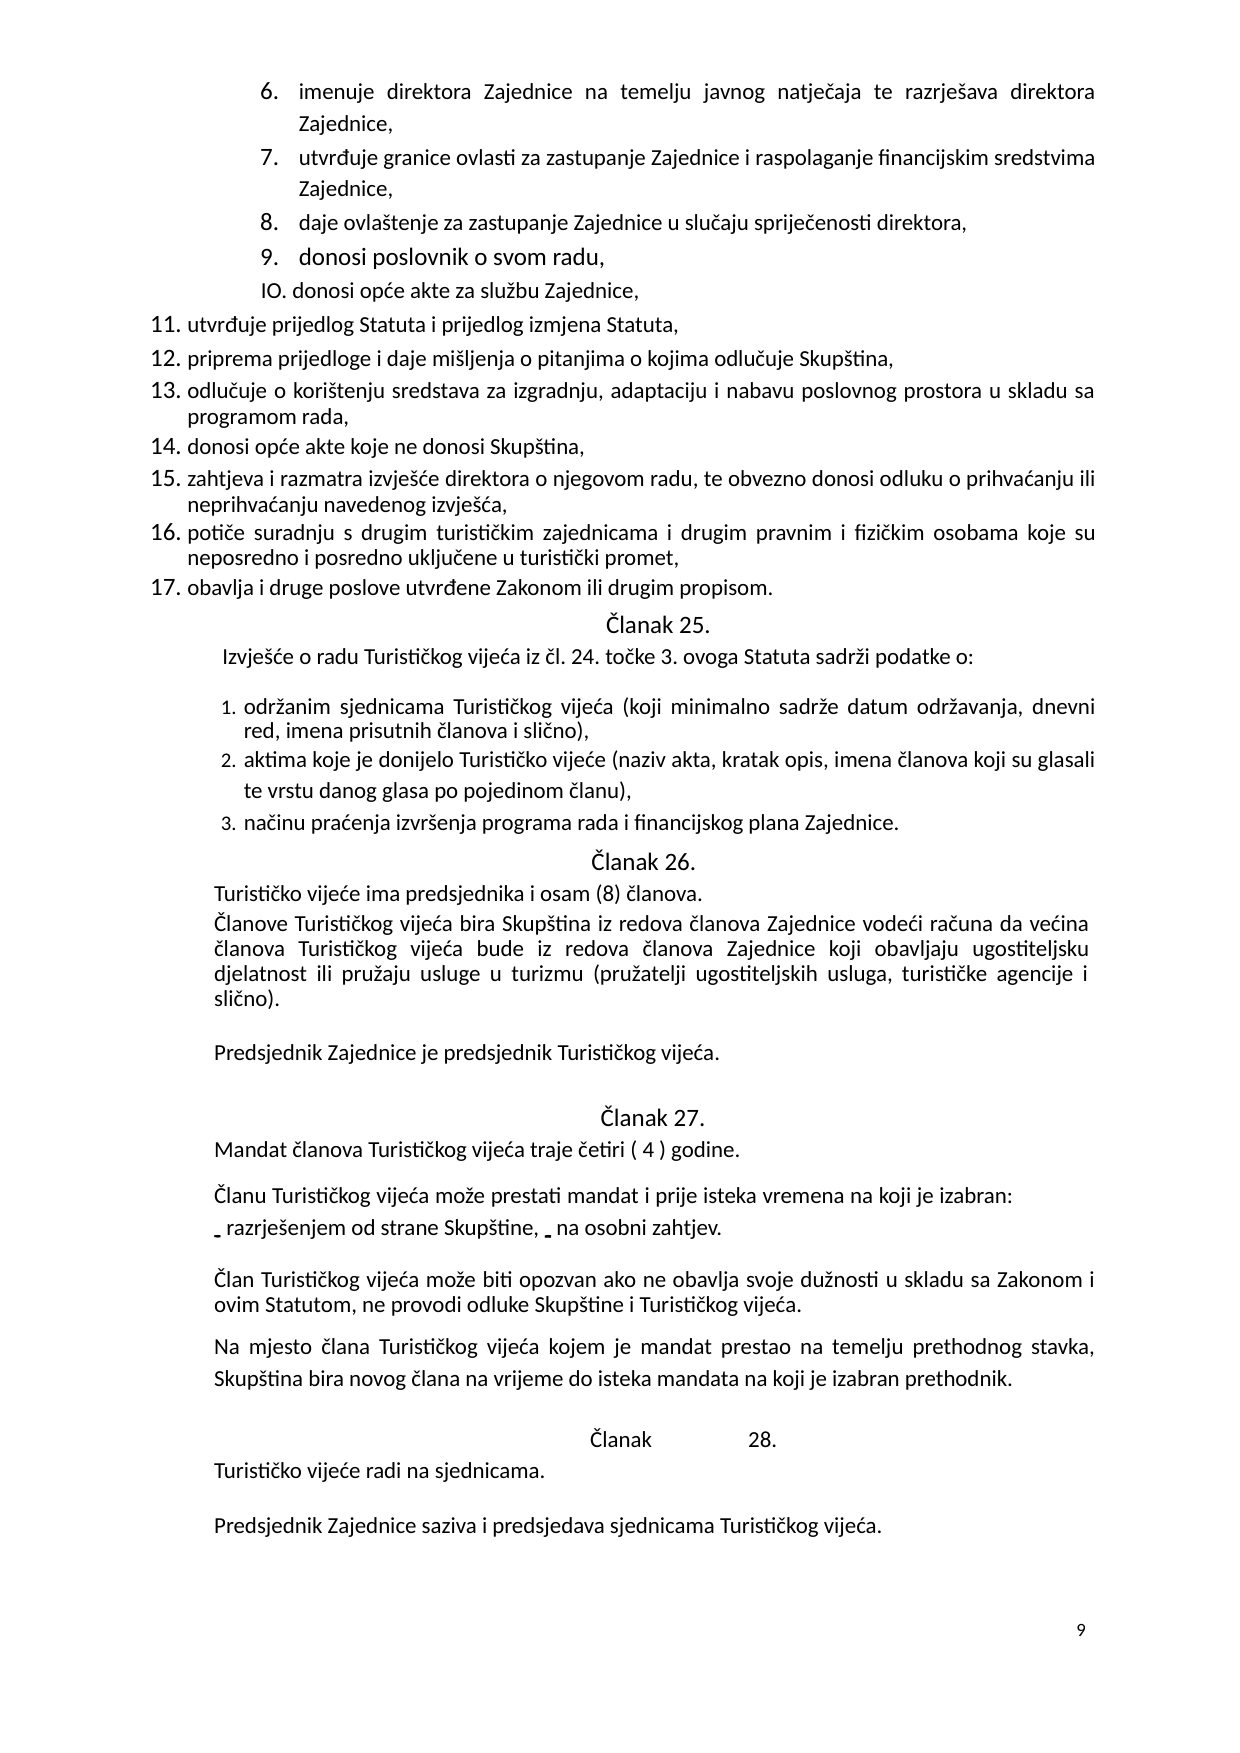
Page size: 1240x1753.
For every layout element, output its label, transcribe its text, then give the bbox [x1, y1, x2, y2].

text Predsjednik Zajednice saziva i predsjedava sjednicama Turističkog vijeća. [214, 1511, 1097, 1539]
text Predsjednik Zajednice je predsjednik Turističkog vijeća. [214, 1038, 1097, 1066]
text Članak 27. [274, 1102, 1031, 1133]
list donosi opće akte koje ne donosi Skupština, [150, 430, 1097, 461]
text Članak 26. [274, 846, 1013, 877]
text Članak 28. Turističko vijeće radi na sjednicama. [214, 1425, 777, 1484]
list utvrđuje prijedlog Statuta i prijedlog izmjena Statuta, [150, 308, 1097, 338]
list načinu praćenja izvršenja programa rada i financijskog plana Zajednice. [221, 808, 1097, 836]
list utvrđuje granice ovlasti za zastupanje Zajednice i raspolaganje financijskim sredstvima Zajednice, [260, 141, 1097, 203]
text Na mjesto člana Turističkog vijeća kojem je mandat prestao na temelju prethodnog stavka, Skupština bira novog člana na vrijeme do isteka mandata na koji je izabran prethodnik. [214, 1332, 1097, 1392]
text Izvješće o radu Turističkog vijeća iz čl. 24. točke 3. ovoga Statuta sadrži podatke o: [222, 642, 1097, 670]
list potiče suradnju s drugim turističkim zajednicama i drugim pravnim i fizičkim osobama koje su neposredno i posredno uključene u turistički promet, [150, 518, 1097, 571]
text Članove Turističkog vijeća bira Skupština iz redova članova Zajednice vodeći računa da većina članova Turističkog vijeća bude iz redova članova Zajednice koji obavljaju ugostiteljsku djelatnost ili pružaju usluge u turizmu (pružatelji ugostiteljskih usluga, turističke agencije i slično). [214, 911, 1090, 1012]
list zahtjeva i razmatra izvješće direktora o njegovom radu, te obvezno donosi odluku o prihvaćanju ili neprihvaćanju navedenog izvješća, [150, 465, 1097, 518]
text Mandat članova Turističkog vijeća traje četiri ( 4 ) godine. [214, 1135, 1097, 1163]
list održanim sjednicama Turističkog vijeća (koji minimalno sadrže datum održavanja, dnevni red, imena prisutnih članova i slično), [221, 694, 1097, 744]
list aktima koje je donijelo Turističko vijeće (naziv akta, kratak opis, imena članova koji su glasali te vrstu danog glasa po pojedinom članu), [221, 745, 1097, 804]
text Član Turističkog vijeća može biti opozvan ako ne obavlja svoje dužnosti u skladu sa Zakonom i ovim Statutom, ne provodi odluke Skupštine i Turističkog vijeća. [214, 1267, 1097, 1318]
list imenuje direktora Zajednice na temelju javnog natječaja te razrješava direktora Zajednice, [260, 75, 1097, 137]
text Članu Turističkog vijeća može prestati mandat i prije isteka vremena na koji je izabran: razrješenjem od strane Skupštine, na osobni zahtjev. [214, 1181, 1015, 1241]
list obavlja i druge poslove utvrđene Zakonom ili drugim propisom. [150, 571, 1097, 602]
text Turističko vijeće ima predsjednika i osam (8) članova. [214, 879, 1097, 907]
list odlučuje o korištenju sredstava za izgradnju, adaptaciju i nabavu poslovnog prostora u skladu sa programom rada, [150, 377, 1097, 430]
text IO. donosi opće akte za službu Zajednice, [261, 276, 1097, 304]
list daje ovlaštenje za zastupanje Zajednice u slučaju spriječenosti direktora, [260, 206, 1097, 237]
text Članak 25. [274, 609, 1042, 639]
list priprema prijedloge i daje mišljenja o pitanjima o kojima odlučuje Skupština, [150, 342, 1097, 373]
list donosi poslovnik o svom radu, [260, 241, 1097, 272]
